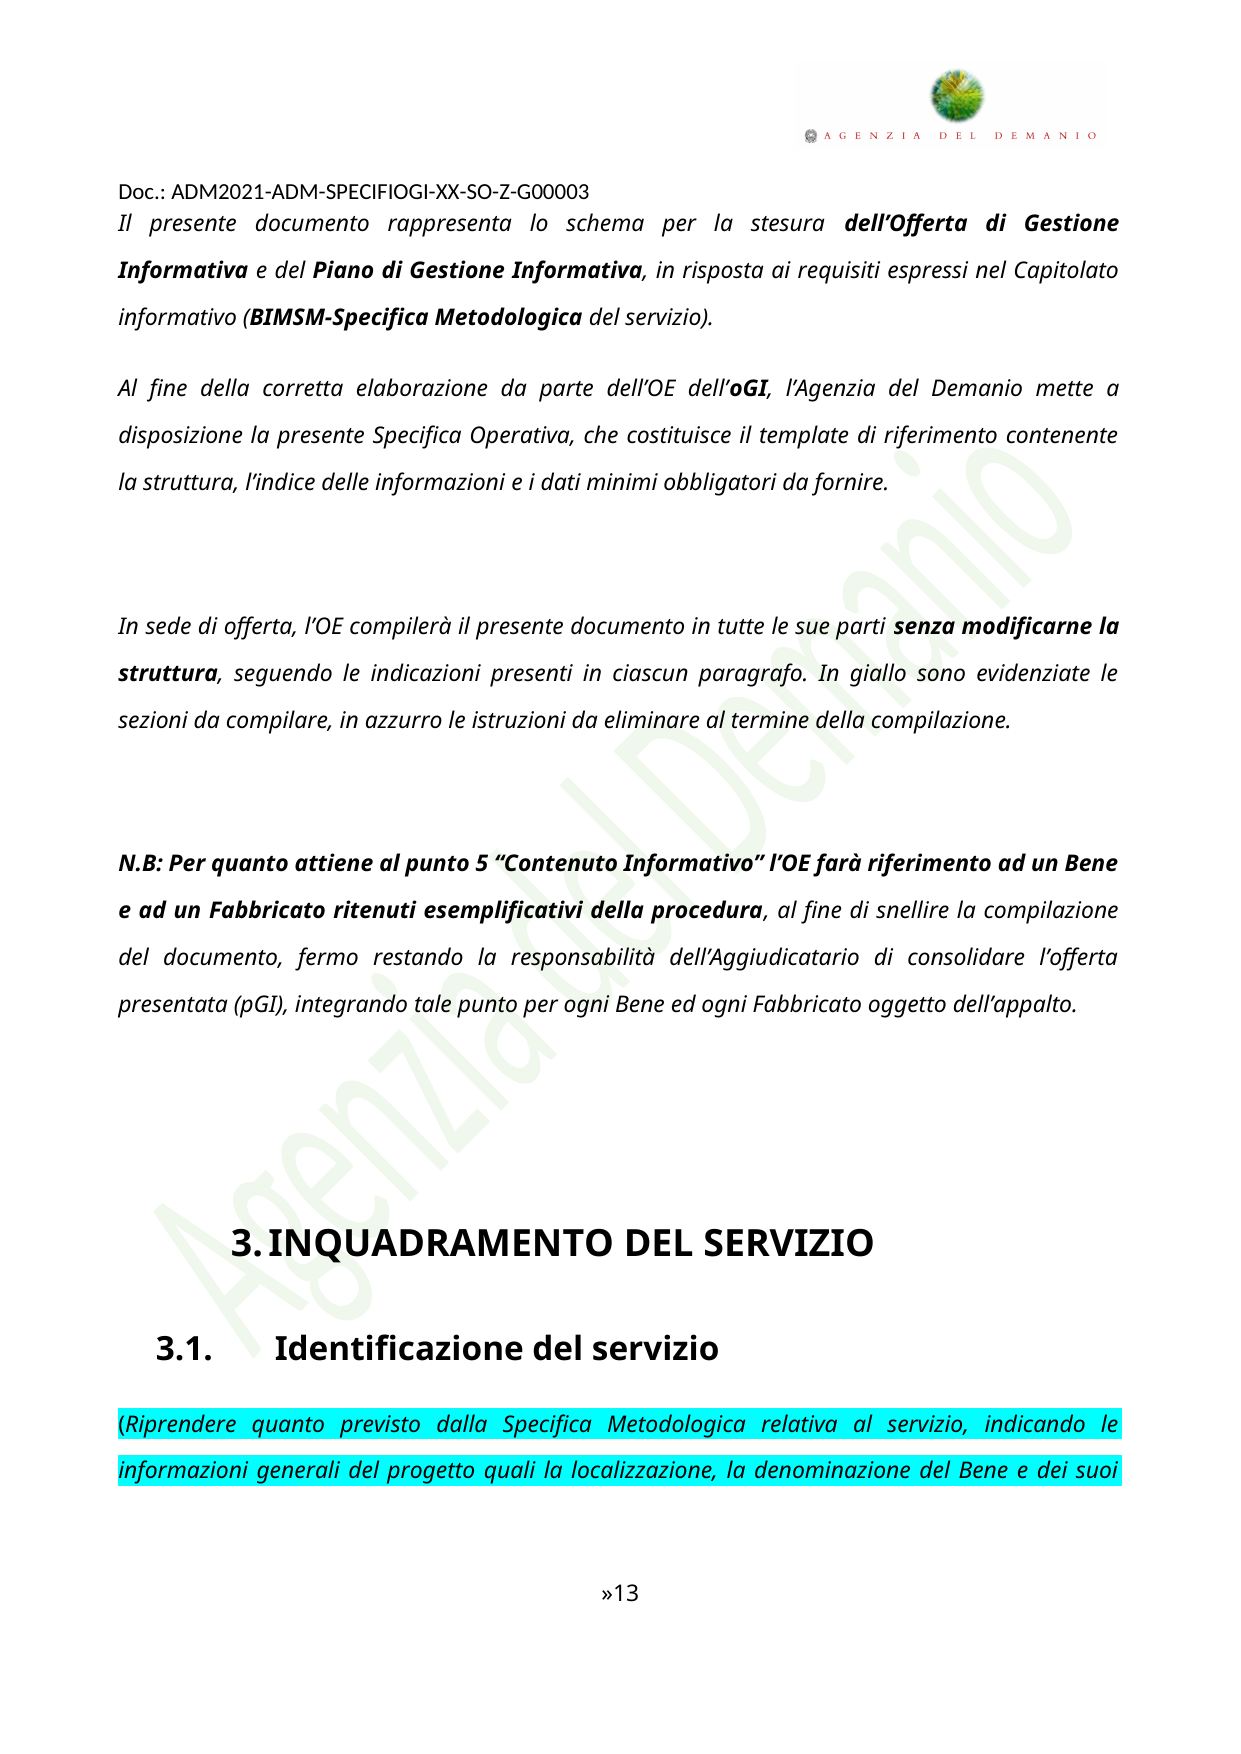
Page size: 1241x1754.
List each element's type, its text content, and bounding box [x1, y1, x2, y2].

text N.B: Per quanto attiene al punto 5 “Contenuto Informativo” l’OE farà riferimento ad un Bene e ad un Fabbricato ritenuti esemplificativi della procedura, al fine di snellire la compilazione del documento, fermo restando la responsabilità dell’Aggiudicatario di consolidare l’offerta presentata (pGI), integrando tale punto per ogni Bene ed ogni Fabbricato oggetto dell’appalto. [118, 847, 1122, 1019]
text Al fine della corretta elaborazione da parte dell’OE dell’oGI, l’Agenzia del Demanio mette a disposizione la presente Specifica Operativa, che costituisce il template di riferimento contenente la struttura, l’indice delle informazioni e i dati minimi obbligatori da fornire. [118, 372, 1122, 497]
list INQUADRAMENTO DEL SERVIZIO [242, 1233, 287, 1267]
text Il presente documento rappresenta lo schema per la stesura dell’Offerta di Gestione Informativa e del Piano di Gestione Informativa, in risposta ai requisiti espressi nel Capitolato informativo (BIMSM-Specifica Metodologica del servizio). [118, 207, 1122, 332]
list INQUADRAMENTO DEL SERVIZIO [252, 1216, 289, 1237]
list INQUADRAMENTO DEL SERVIZIO [351, 1216, 1122, 1267]
text (Riprendere quanto previsto dalla Specifica Metodologica relativa al servizio, indicando le informazioni generali del progetto quali la localizzazione, la denominazione del Bene e dei suoi [118, 1408, 1122, 1486]
list Identificazione del servizio [156, 1325, 1122, 1370]
text In sede di offerta, l’OE compilerà il presente documento in tutte le sue parti senza modificarne la struttura, seguendo le indicazioni presenti in ciascun paragrafo. In giallo sono evidenziate le sezioni da compilare, in azzurro le istruzioni da eliminare al termine della compilazione. [118, 610, 1122, 735]
list INQUADRAMENTO DEL SERVIZIO [291, 1216, 350, 1264]
